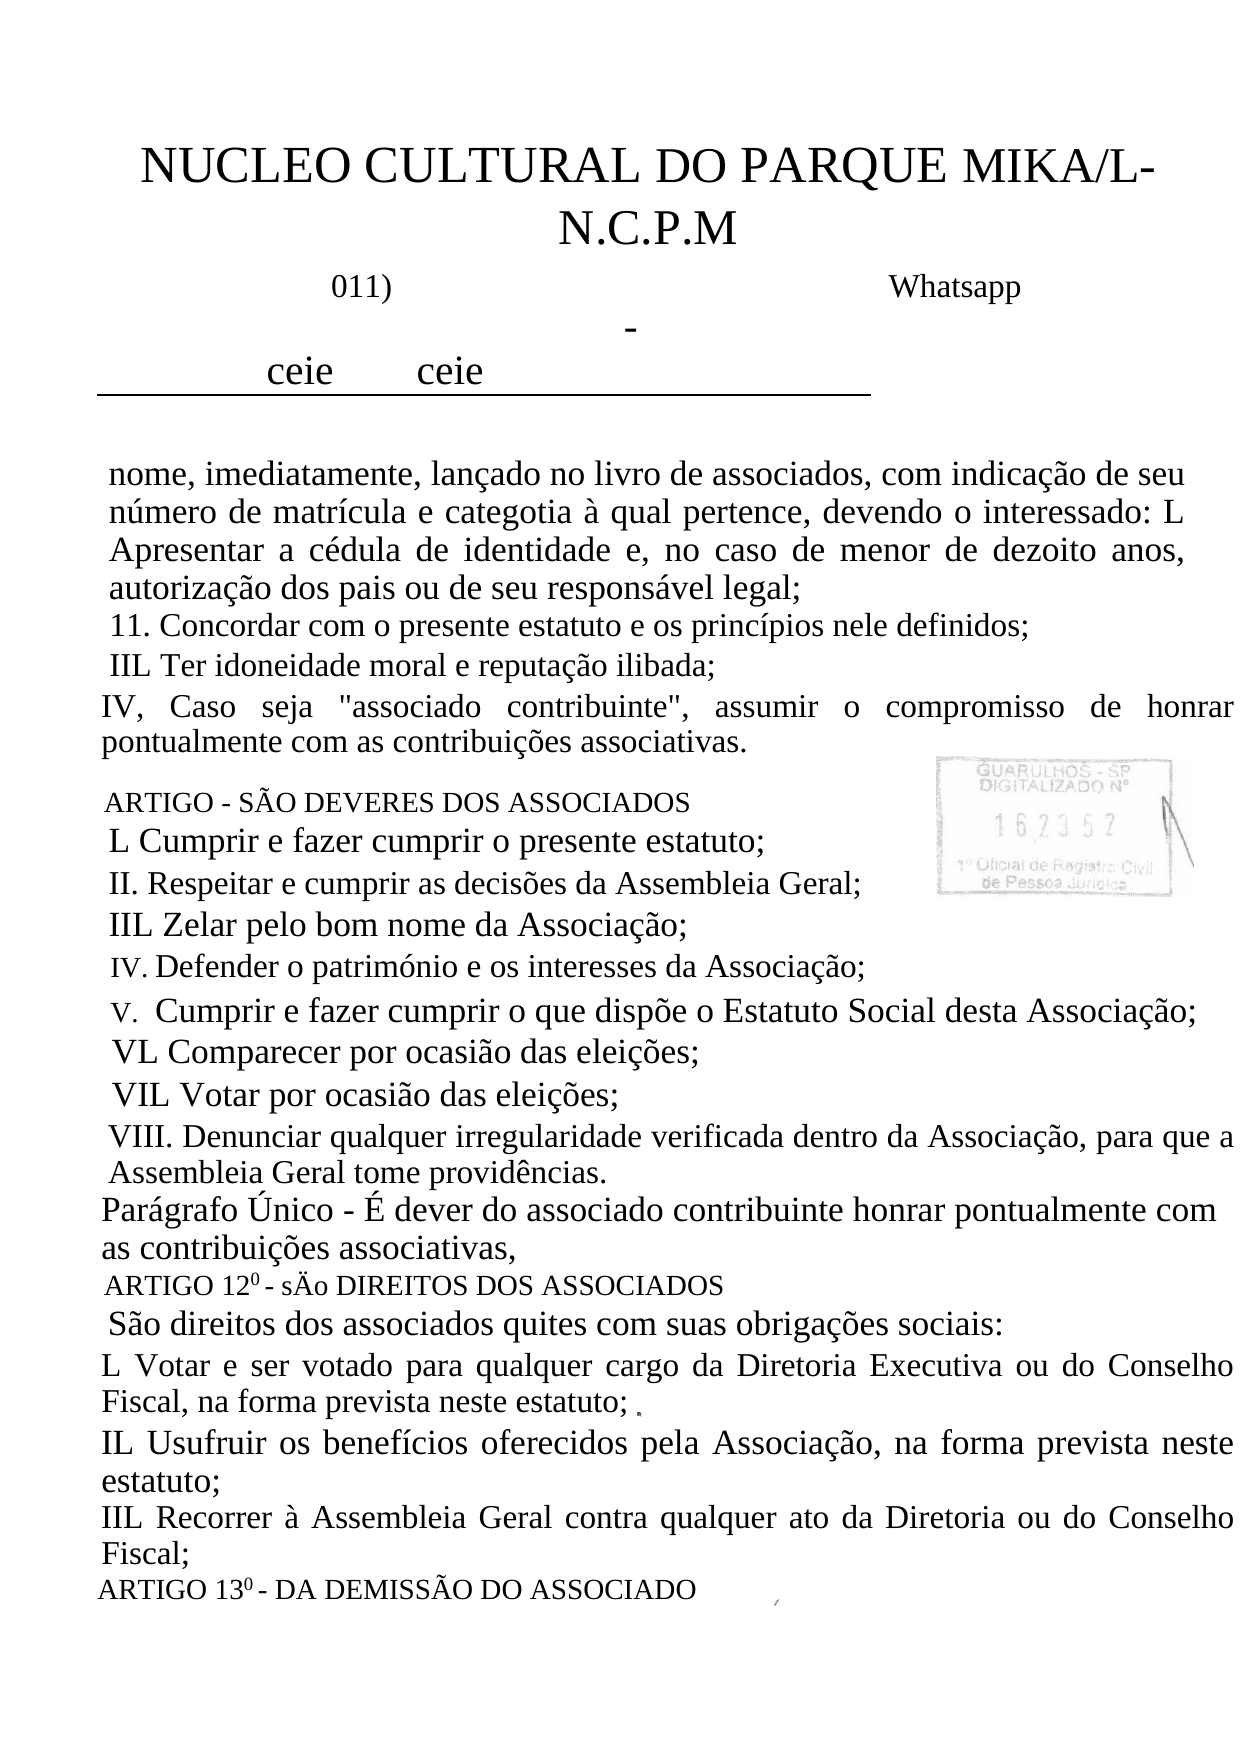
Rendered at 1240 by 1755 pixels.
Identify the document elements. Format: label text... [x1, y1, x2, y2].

text IV, Caso seja "associado contribuinte", assumir o compromisso de honrar pontualmente com as contribuições associativas. [101, 689, 1235, 760]
text nome, imediatamente, lançado no livro de associados, com indicação de seu número de matrícula e categotia à qual pertence, devendo o interessado: L Apresentar a cédula de identidade e, no caso de menor de dezoito anos, autorização dos pais ou de seu responsável legal; [108, 456, 1186, 607]
text VIL Votar por ocasião das eleições; [111, 1076, 1236, 1114]
list Defender o património e os interesses da Associação; [110, 949, 1231, 984]
text II. Respeitar e cumprir as decisões da Assembleia Geral; [108, 866, 1194, 901]
text VL Comparecer por ocasião das eleições; [111, 1033, 1236, 1071]
subtitle - ceie ceie [266, 304, 704, 394]
text Parágrafo Único - É dever do associado contribuinte honrar pontualmente com as contribuições associativas, [101, 1191, 1218, 1267]
list Cumprir e fazer cumprir o que dispõe o Estatuto Social desta Associação; [110, 989, 1231, 1030]
text IL Usufruir os benefícios oferecidos pela Associação, na forma prevista neste estatuto; [101, 1424, 1236, 1500]
text São direitos dos associados quites com suas obrigações sociais: [108, 1305, 1236, 1343]
text ARTIGO 120 - sÄo DIREITOS DOS ASSOCIADOS [104, 1268, 1194, 1301]
text VIII. Denunciar qualquer irregularidade verificada dentro da Associação, para que a Assembleia Geral tome providências. [108, 1119, 1235, 1191]
text L Votar e ser votado para qualquer cargo da Diretoria Executiva ou do Conselho Fiscal, na forma prevista neste estatuto; [101, 1348, 1235, 1419]
text 11. Concordar com o presente estatuto e os princípios nele definidos; [109, 608, 1235, 644]
text IIL Recorrer à Assembleia Geral contra qualquer ato da Diretoria ou do Conselho Fiscal; [101, 1501, 1235, 1572]
text ARTIGO - SÃO DEVERES DOS ASSOCIADOS [104, 785, 936, 819]
text L Cumprir e fazer cumprir o presente estatuto; [108, 823, 936, 861]
text IIL Ter idoneidade moral e reputação ilibada; [109, 648, 1235, 684]
text ARTIGO 130 - DA DEMISSÃO DO ASSOCIADO [97, 1572, 1237, 1606]
text IIL Zelar pelo bom nome da Associação; [108, 906, 1194, 944]
